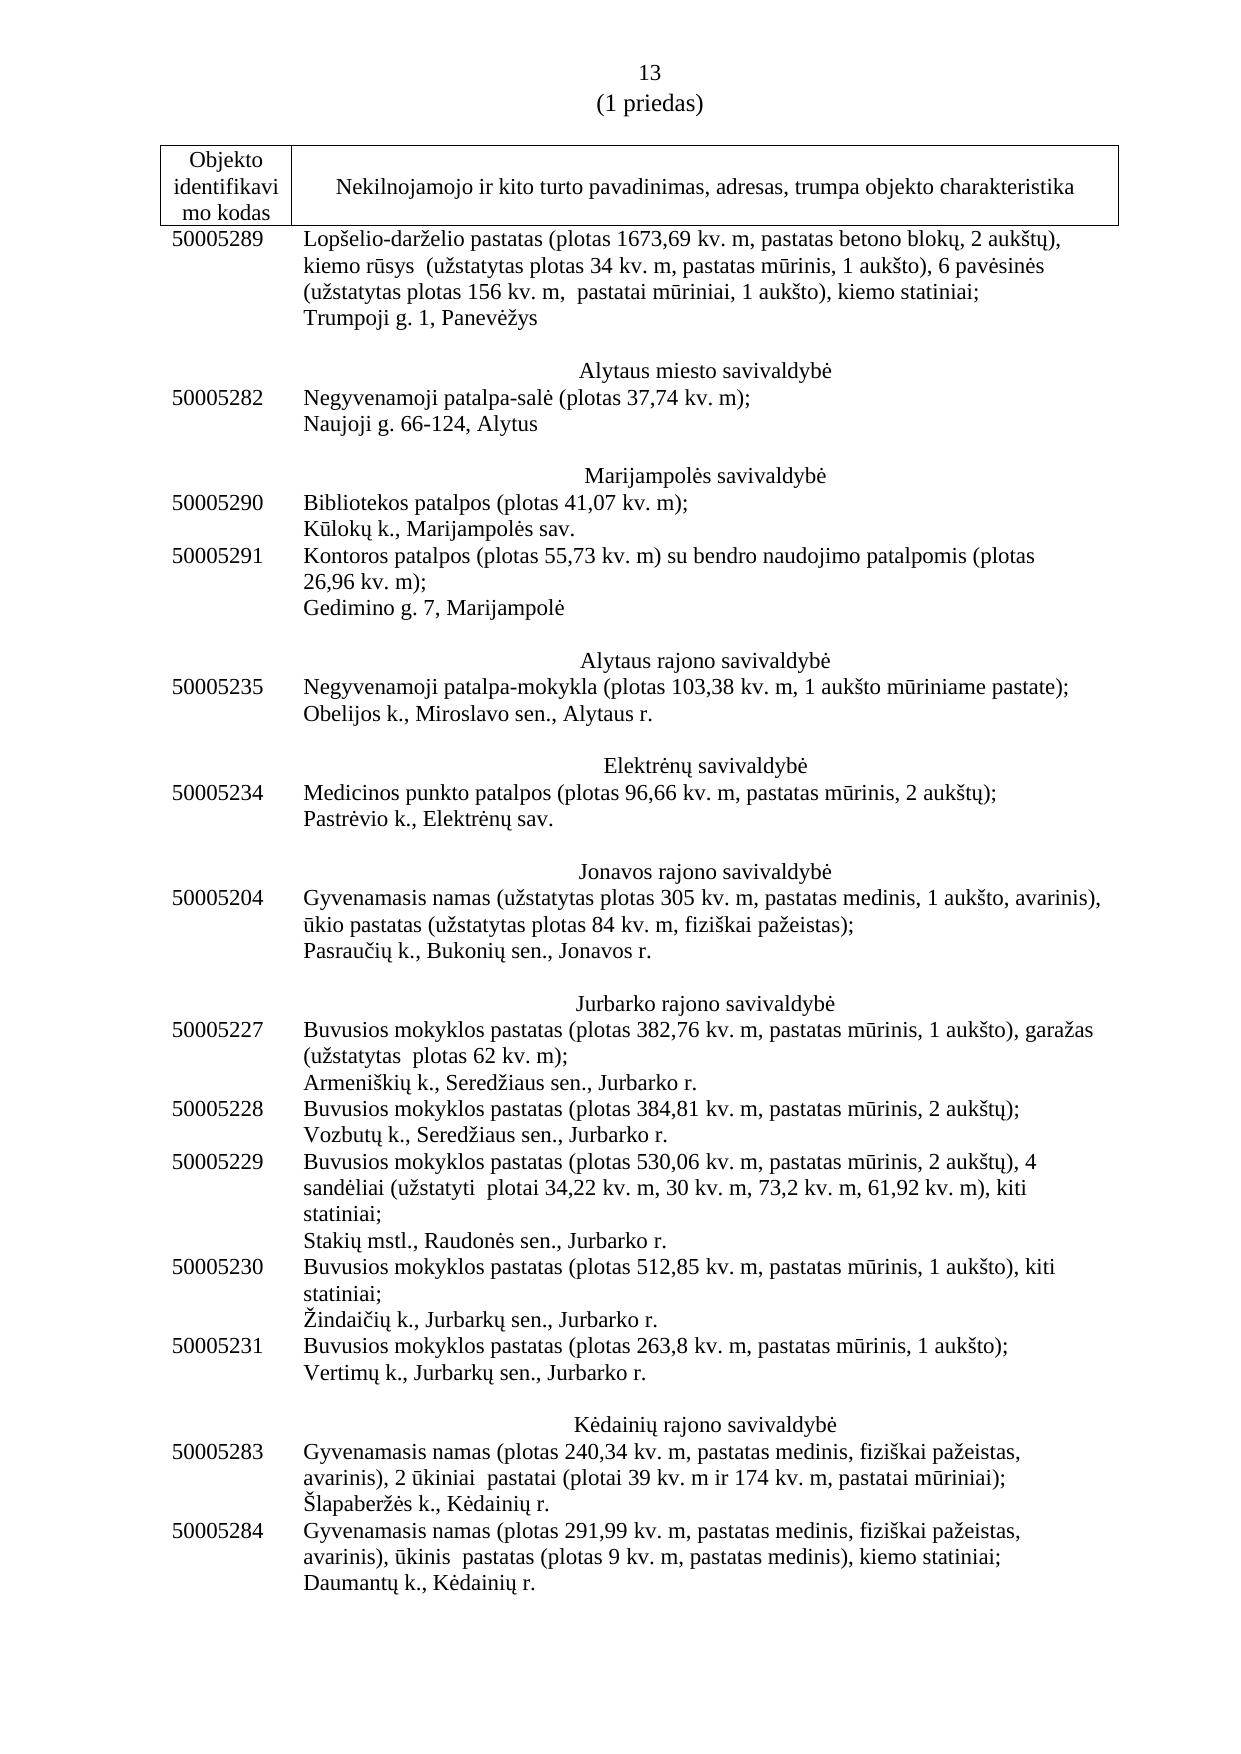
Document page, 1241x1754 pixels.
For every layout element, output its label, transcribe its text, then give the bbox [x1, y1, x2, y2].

table_cell Bibliotekos patalpos (plotas 41,07 kv. m); Kūlokų k., Marijampolės sav. [292, 489, 1119, 542]
table_cell 50005290 [160, 489, 292, 542]
table_cell [160, 832, 1119, 858]
table_header Objekto identifikavimo kodas [161, 146, 291, 225]
table_cell 50005289 [160, 226, 292, 331]
table_cell Buvusios mokyklos pastatas (plotas 384,81 kv. m, pastatas mūrinis, 2 aukštų); Vozbutų k., Seredžiaus sen., Jurbarko r. [292, 1095, 1119, 1148]
table_cell Alytaus rajono savivaldybė [292, 647, 1119, 673]
table_cell Buvusios mokyklos pastatas (plotas 263,8 kv. m, pastatas mūrinis, 1 aukšto); Vertimų k., Jurbarkų sen., Jurbarko r. [292, 1332, 1119, 1385]
table_cell 50005204 [160, 884, 292, 963]
table_cell 50005228 [160, 1095, 292, 1148]
table_cell [160, 647, 292, 673]
table_cell Buvusios mokyklos pastatas (plotas 530,06 kv. m, pastatas mūrinis, 2 aukštų), 4 sandėliai (užstatyti plotai 34,22 kv. m, 30 kv. m, 73,2 kv. m, 61,92 kv. m), kiti statiniai; Stakių mstl., Raudonės sen., Jurbarko r. [292, 1148, 1119, 1253]
table_cell [160, 753, 292, 779]
table_cell 50005231 [160, 1332, 292, 1385]
table_cell 50005282 [160, 384, 292, 436]
table_cell Buvusios mokyklos pastatas (plotas 382,76 kv. m, pastatas mūrinis, 1 aukšto), garažas (užstatytas plotas 62 kv. m); Armeniškių k., Seredžiaus sen., Jurbarko r. [292, 1016, 1119, 1095]
table_cell Gyvenamasis namas (plotas 291,99 kv. m, pastatas medinis, fiziškai pažeistas, avarinis), ūkinis pastatas (plotas 9 kv. m, pastatas medinis), kiemo statiniai; Daumantų k., Kėdainių r. [292, 1517, 1119, 1596]
table_cell 50005227 [160, 1016, 292, 1095]
table_cell Alytaus miesto savivaldybė [292, 357, 1119, 383]
table_cell 50005235 [160, 674, 292, 726]
table_cell Negyvenamoji patalpa-salė (plotas 37,74 kv. m); Naujoji g. 66-124, Alytus [292, 384, 1119, 436]
table_cell [160, 331, 1119, 357]
table_cell [160, 436, 1119, 463]
table_cell Jonavos rajono savivaldybė [292, 858, 1119, 884]
table_cell 50005230 [160, 1253, 292, 1332]
table_cell Gyvenamasis namas (plotas 240,34 kv. m, pastatas medinis, fiziškai pažeistas, avarinis), 2 ūkiniai pastatai (plotai 39 kv. m ir 174 kv. m, pastatai mūriniai); Šlapaberžės k., Kėdainių r. [292, 1438, 1119, 1517]
table_cell Gyvenamasis namas (užstatytas plotas 305 kv. m, pastatas medinis, 1 aukšto, avarinis), ūkio pastatas (užstatytas plotas 84 kv. m, fiziškai pažeistas); Pasraučių k., Bukonių sen., Jonavos r. [292, 884, 1119, 963]
table_header Nekilnojamojo ir kito turto pavadinimas, adresas, trumpa objekto charakteristika [292, 146, 1118, 225]
table_cell [160, 963, 1119, 990]
table_cell Lopšelio-darželio pastatas (plotas 1673,69 kv. m, pastatas betono blokų, 2 aukštų), kiemo rūsys (užstatytas plotas 34 kv. m, pastatas mūrinis, 1 aukšto), 6 pavėsinės (užstatytas plotas 156 kv. m, pastatai mūriniai, 1 aukšto), kiemo statiniai; Trumpoji g. 1, Panevėžys [292, 226, 1119, 331]
table_cell 50005291 [160, 542, 292, 621]
table_cell [160, 1385, 1119, 1411]
table_cell [160, 1596, 1119, 1622]
table_cell Negyvenamoji patalpa-mokykla (plotas 103,38 kv. m, 1 aukšto mūriniame pastate); Obelijos k., Miroslavo sen., Alytaus r. [292, 674, 1119, 726]
table_cell Buvusios mokyklos pastatas (plotas 512,85 kv. m, pastatas mūrinis, 1 aukšto), kiti statiniai; Žindaičių k., Jurbarkų sen., Jurbarko r. [292, 1253, 1119, 1332]
table_cell Jurbarko rajono savivaldybė [292, 990, 1119, 1016]
table_cell [160, 726, 1119, 752]
table_cell Kontoros patalpos (plotas 55,73 kv. m) su bendro naudojimo patalpomis (plotas 26,96 kv. m); Gedimino g. 7, Marijampolė [292, 542, 1119, 621]
table_cell [160, 858, 292, 884]
table_cell [160, 621, 1119, 647]
table_cell Medicinos punkto patalpos (plotas 96,66 kv. m, pastatas mūrinis, 2 aukštų); Pastrėvio k., Elektrėnų sav. [292, 779, 1119, 832]
table_cell Elektrėnų savivaldybė [292, 753, 1119, 779]
table_cell 50005234 [160, 779, 292, 832]
table_cell [160, 357, 292, 383]
table_cell 50005229 [160, 1148, 292, 1253]
table_cell Marijampolės savivaldybė [292, 463, 1119, 489]
table_cell 50005283 [160, 1438, 292, 1517]
table_cell [160, 1411, 292, 1438]
table_cell [160, 463, 292, 489]
table_cell Kėdainių rajono savivaldybė [292, 1411, 1119, 1438]
table_cell [160, 990, 292, 1016]
table_cell 50005284 [160, 1517, 292, 1596]
